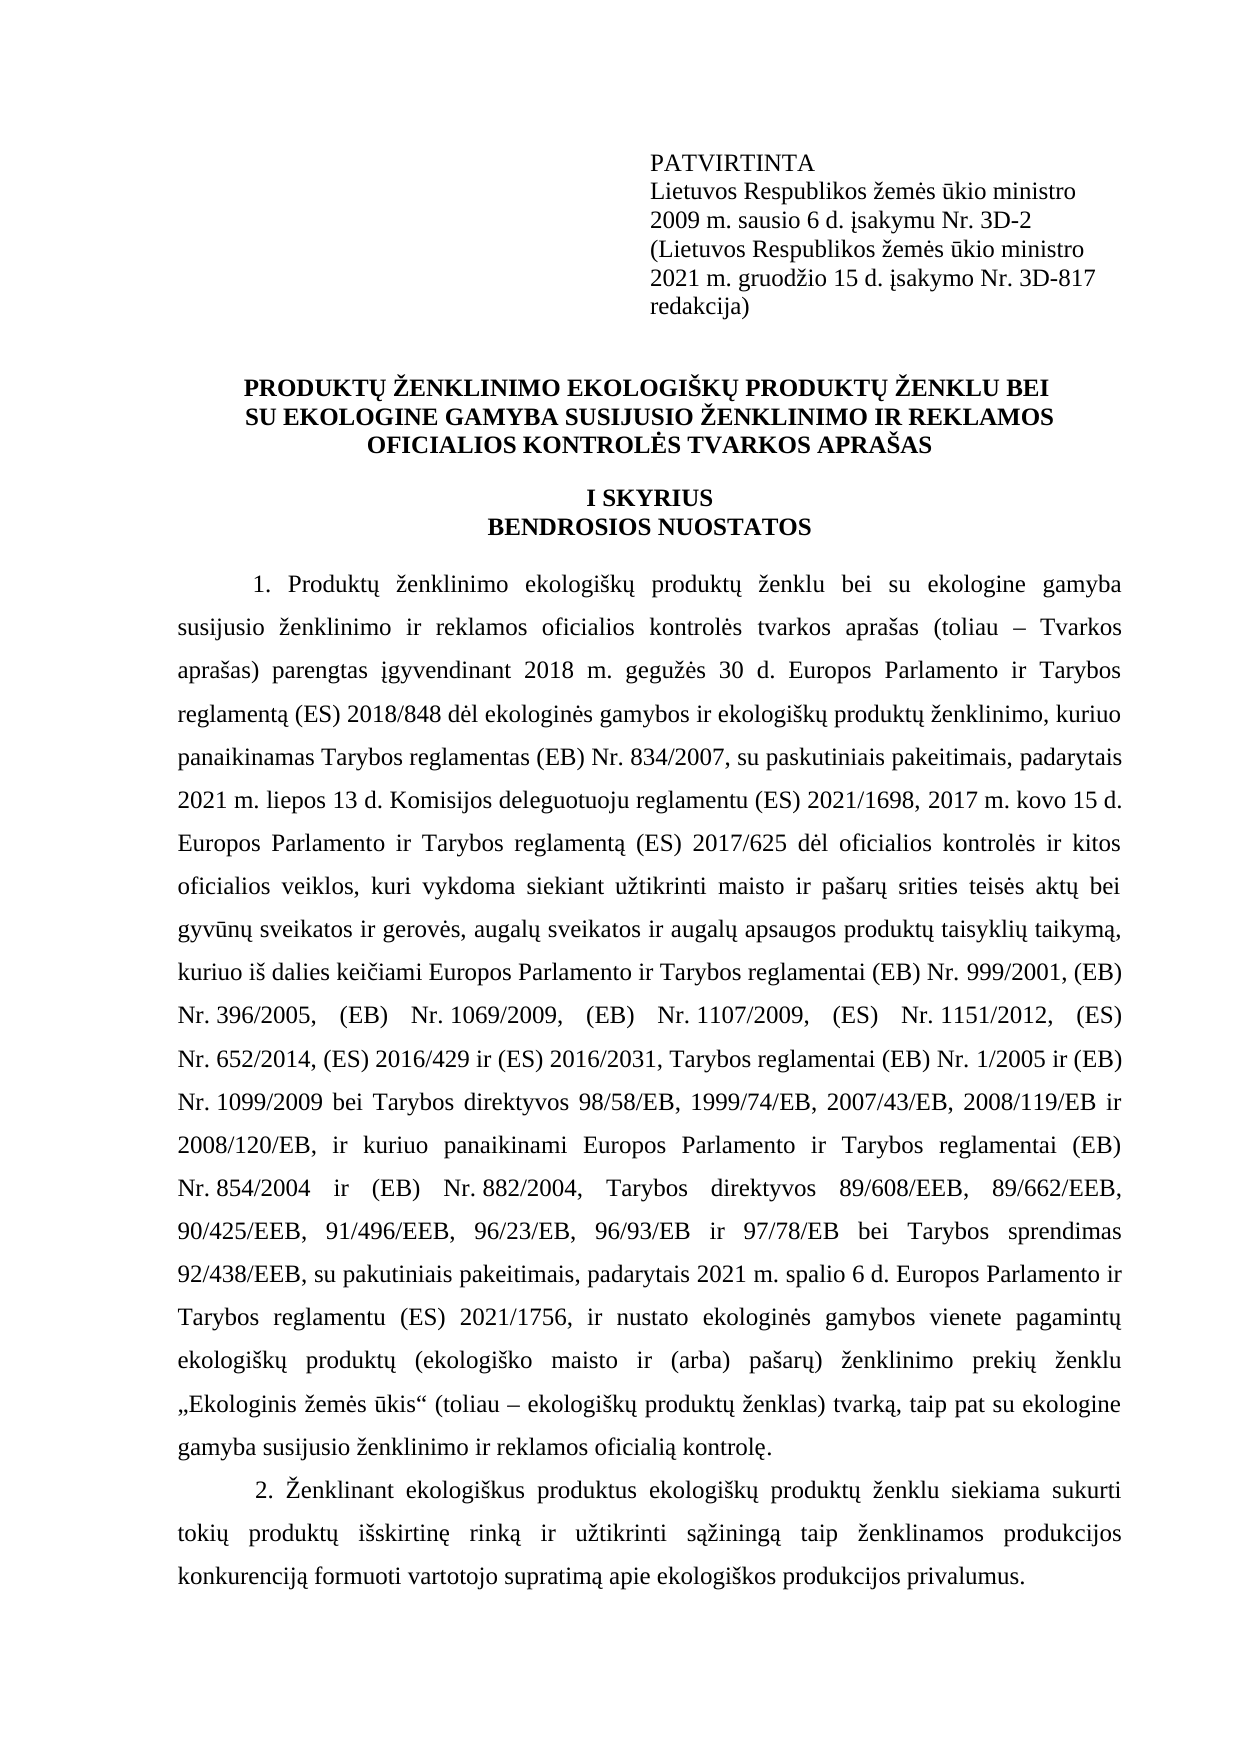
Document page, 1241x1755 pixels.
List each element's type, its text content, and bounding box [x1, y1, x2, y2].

text 1. Produktų ženklinimo ekologiškų produktų ženklu bei su ekologine gamyba susijusio ženklinimo ir reklamos oficialios kontrolės tvarkos aprašas (toliau – Tvarkos aprašas) parengtas įgyvendinant 2018 m. gegužės 30 d. Europos Parlamento ir Tarybos reglamentą (ES) 2018/848 dėl ekologinės gamybos ir ekologiškų produktų ženklinimo, kuriuo panaikinamas Tarybos reglamentas (EB) Nr. 834/2007, su paskutiniais pakeitimais, padarytais 2021 m. liepos 13 d. Komisijos deleguotuoju reglamentu (ES) 2021/1698, 2017 m. kovo 15 d. Europos Parlamento ir Tarybos reglamentą (ES) 2017/625 dėl oficialios kontrolės ir kitos oficialios veiklos, kuri vykdoma siekiant užtikrinti maisto ir pašarų srities teisės aktų bei gyvūnų sveikatos ir gerovės, augalų sveikatos ir augalų apsaugos produktų taisyklių taikymą, kuriuo iš dalies keičiami Europos Parlamento ir Tarybos reglamentai (EB) Nr. 999/2001, (EB) Nr. 396/2005, (EB) Nr. 1069/2009, (EB) Nr. 1107/2009, (ES) Nr. 1151/2012, (ES) Nr. 652/2014, (ES) 2016/429 ir (ES) 2016/2031, Tarybos reglamentai (EB) Nr. 1/2005 ir (EB) Nr. 1099/2009 bei Tarybos direktyvos 98/58/EB, 1999/74/EB, 2007/43/EB, 2008/119/EB ir 2008/120/EB, ir kuriuo panaikinami Europos Parlamento ir Tarybos reglamentai (EB) Nr. 854/2004 ir (EB) Nr. 882/2004, Tarybos direktyvos 89/608/EEB, 89/662/EEB, 90/425/EEB, 91/496/EEB, 96/23/EB, 96/93/EB ir 97/78/EB bei Tarybos sprendimas 92/438/EEB, su pakutiniais pakeitimais, padarytais 2021 m. spalio 6 d. Europos Parlamento ir Tarybos reglamentu (ES) 2021/1756, ir nustato ekologinės gamybos vienete pagamintų ekologiškų produktų (ekologiško maisto ir (arba) pašarų) ženklinimo prekių ženklu „Ekologinis žemės ūkis“ (toliau – ekologiškų produktų ženklas) tvarką, taip pat su ekologine gamyba susijusio ženklinimo ir reklamos oficialią kontrolę. [177, 569, 1122, 1461]
text PATVIRTINTA [650, 148, 1122, 176]
text 2009 m. sausio 6 d. įsakymu Nr. 3D-2 [650, 205, 1122, 234]
text SU EKOLOGINE GAMYBA SUSIJUSIO ŽENKLINIMO IR REKLAMOS OFICIALIOS KONTROLĖS TVARKOS APRAŠAS [177, 402, 1122, 459]
text BENDROSIOS NUOSTATOS [177, 512, 1122, 541]
text I SKYRIUS [177, 483, 1122, 512]
text Lietuvos Respublikos žemės ūkio ministro [650, 176, 1122, 205]
text redakcija) [650, 291, 1122, 320]
text (Lietuvos Respublikos žemės ūkio ministro [650, 234, 1122, 263]
text 2021 m. gruodžio 15 d. įsakymo Nr. 3D-817 [650, 263, 1122, 291]
text 2. Ženklinant ekologiškus produktus ekologiškų produktų ženklu siekiama sukurti tokių produktų išskirtinę rinką ir užtikrinti sąžiningą taip ženklinamos produkcijos konkurenciją formuoti vartotojo supratimą apie ekologiškos produkcijos privalumus. [177, 1475, 1122, 1590]
text PRODUKTŲ ŽENKLINIMO EKOLOGIŠKŲ PRODUKTŲ ŽENKLU BEI [177, 373, 1122, 402]
